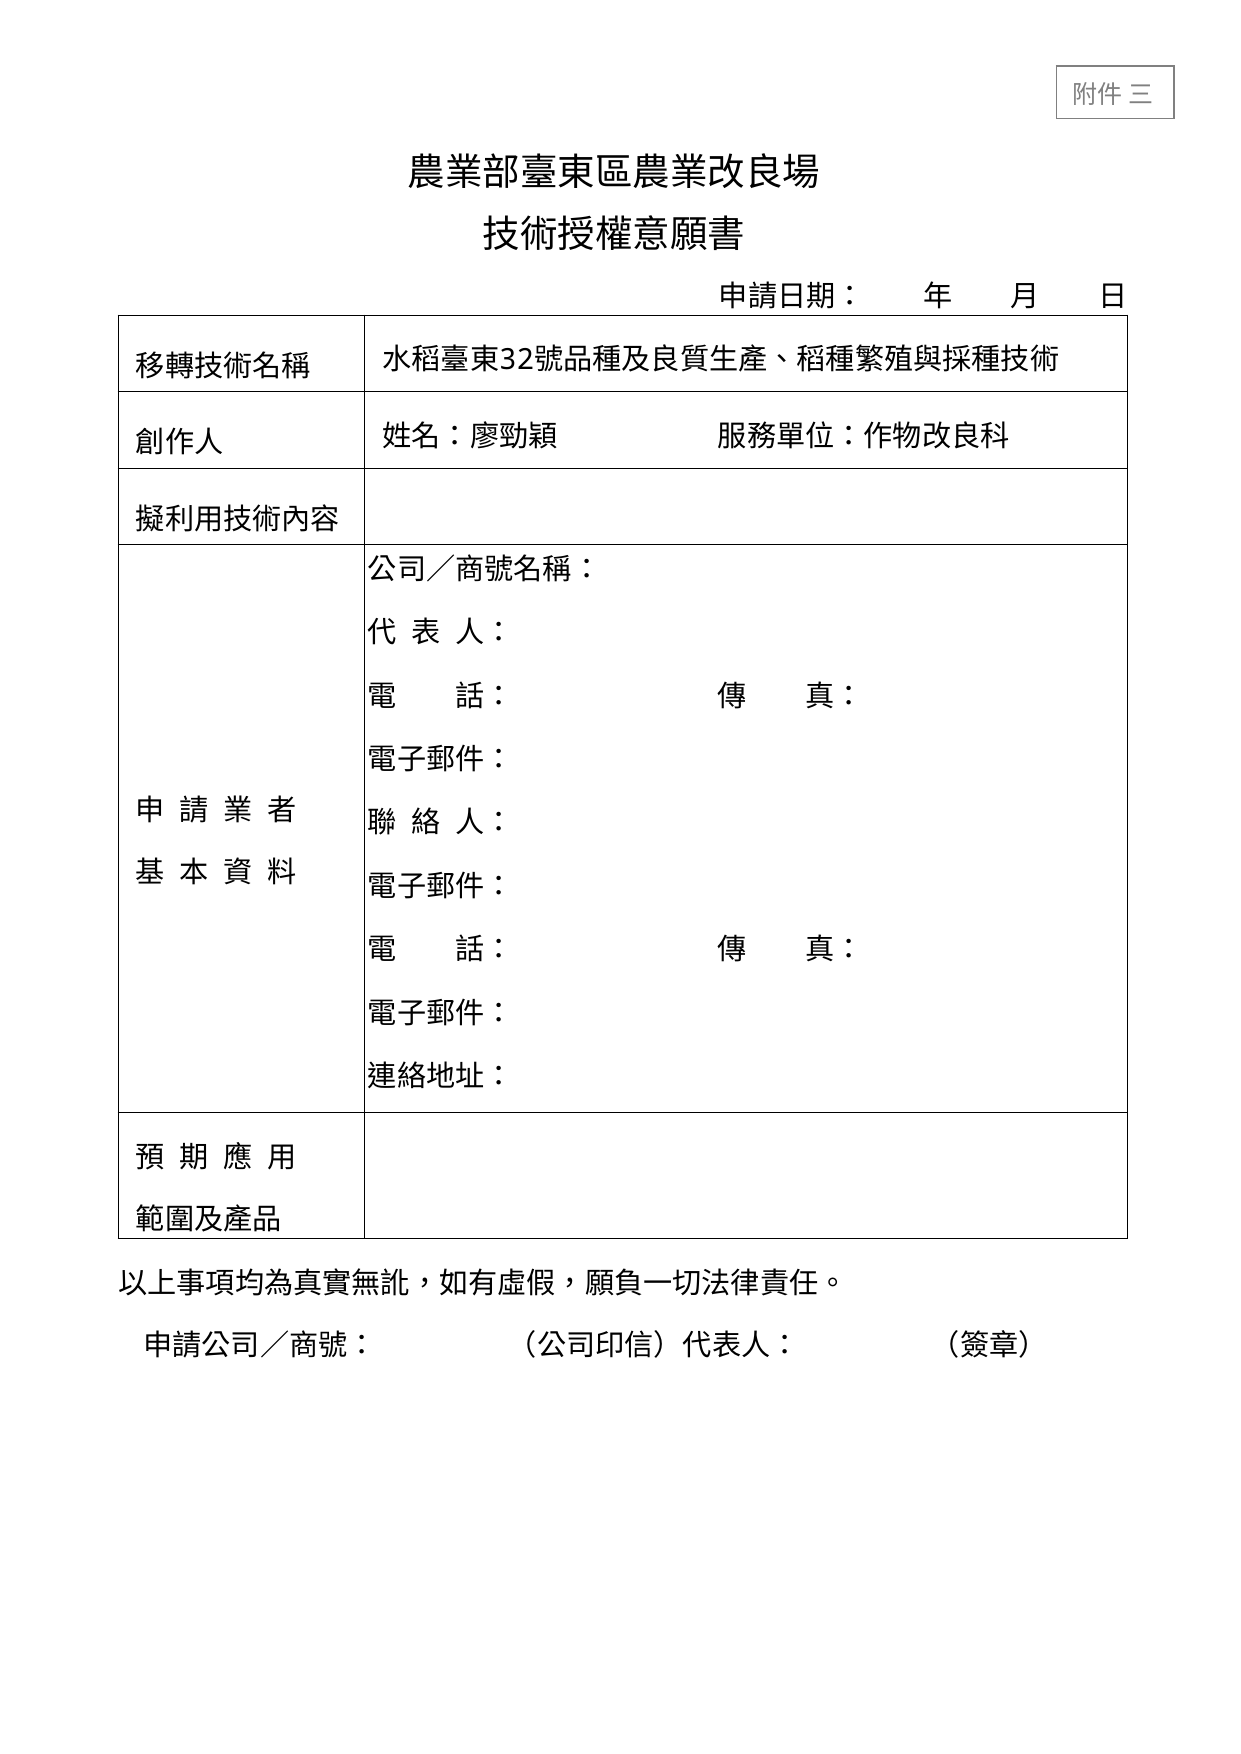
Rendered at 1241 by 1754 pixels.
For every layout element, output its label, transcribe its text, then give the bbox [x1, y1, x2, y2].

table_cell 擬利用技術內容 [119, 469, 364, 544]
text 技術授權意願書 [118, 189, 1109, 252]
table_cell [365, 1113, 1127, 1238]
table_header 移轉技術名稱 [119, 316, 364, 391]
table_header 水稻臺東32號品種及良質生產、稻種繁殖與採種技術 [365, 316, 1127, 391]
table_cell 姓名：廖勁穎 服務單位：作物改良科 [365, 392, 1127, 468]
table_cell 申 請 業 者 基 本 資 料 [119, 545, 364, 1112]
text 農業部臺東區農業改良場 [118, 127, 1109, 189]
text 申請公司／商號： （公司印信）代表人： （簽章） [118, 1301, 1072, 1364]
table_cell 公司／商號名稱： 代 表 人： 電 話： 傳 真： 電子郵件： 聯 絡 人： 電子郵件： 電 話： 傳 真： 電子郵件： 連絡地址： [365, 545, 1127, 1112]
text 附件 三 [1072, 74, 1158, 110]
text 申請日期： 年 月 日 [118, 252, 1127, 314]
table_cell 預 期 應 用 範圍及產品 [119, 1113, 364, 1238]
table_cell 創作人 [119, 392, 364, 468]
text [1057, 67, 1173, 118]
table_cell [365, 469, 1127, 544]
text 以上事項均為真實無訛，如有虛假，願負一切法律責任。 [118, 1239, 1072, 1301]
